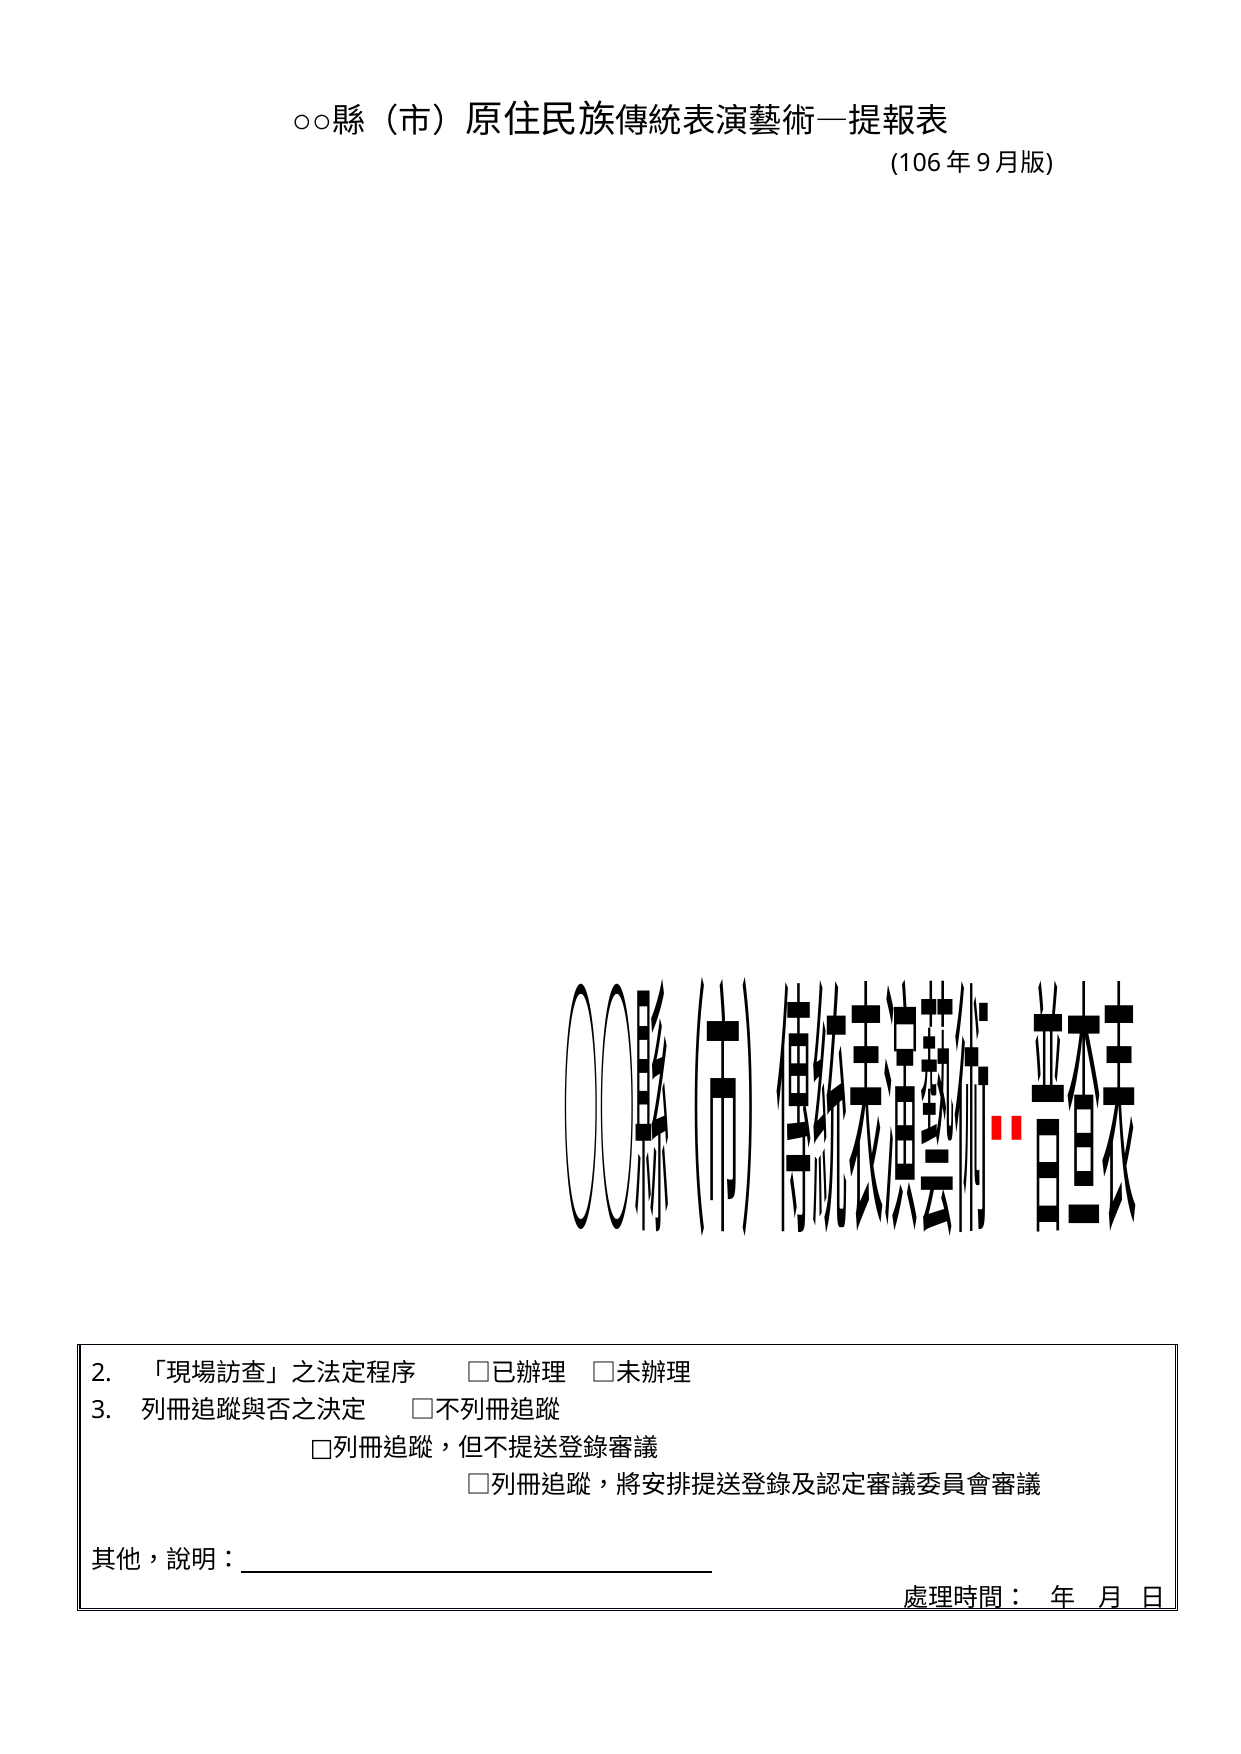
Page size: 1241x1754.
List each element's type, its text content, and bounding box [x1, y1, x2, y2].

table_cell 基本資料完整性之法定審查 □已通過 □未通過 「現場訪查」之法定程序 □已辦理 □未辦理 列冊追蹤與否之決定 □不列冊追蹤 □列冊追蹤，但不提送登錄審議 □列冊追蹤，將安排提送登錄及認定審議委員會審議 其他，說明： 處理時間： 年 月 日 [81, 1345, 1175, 1608]
